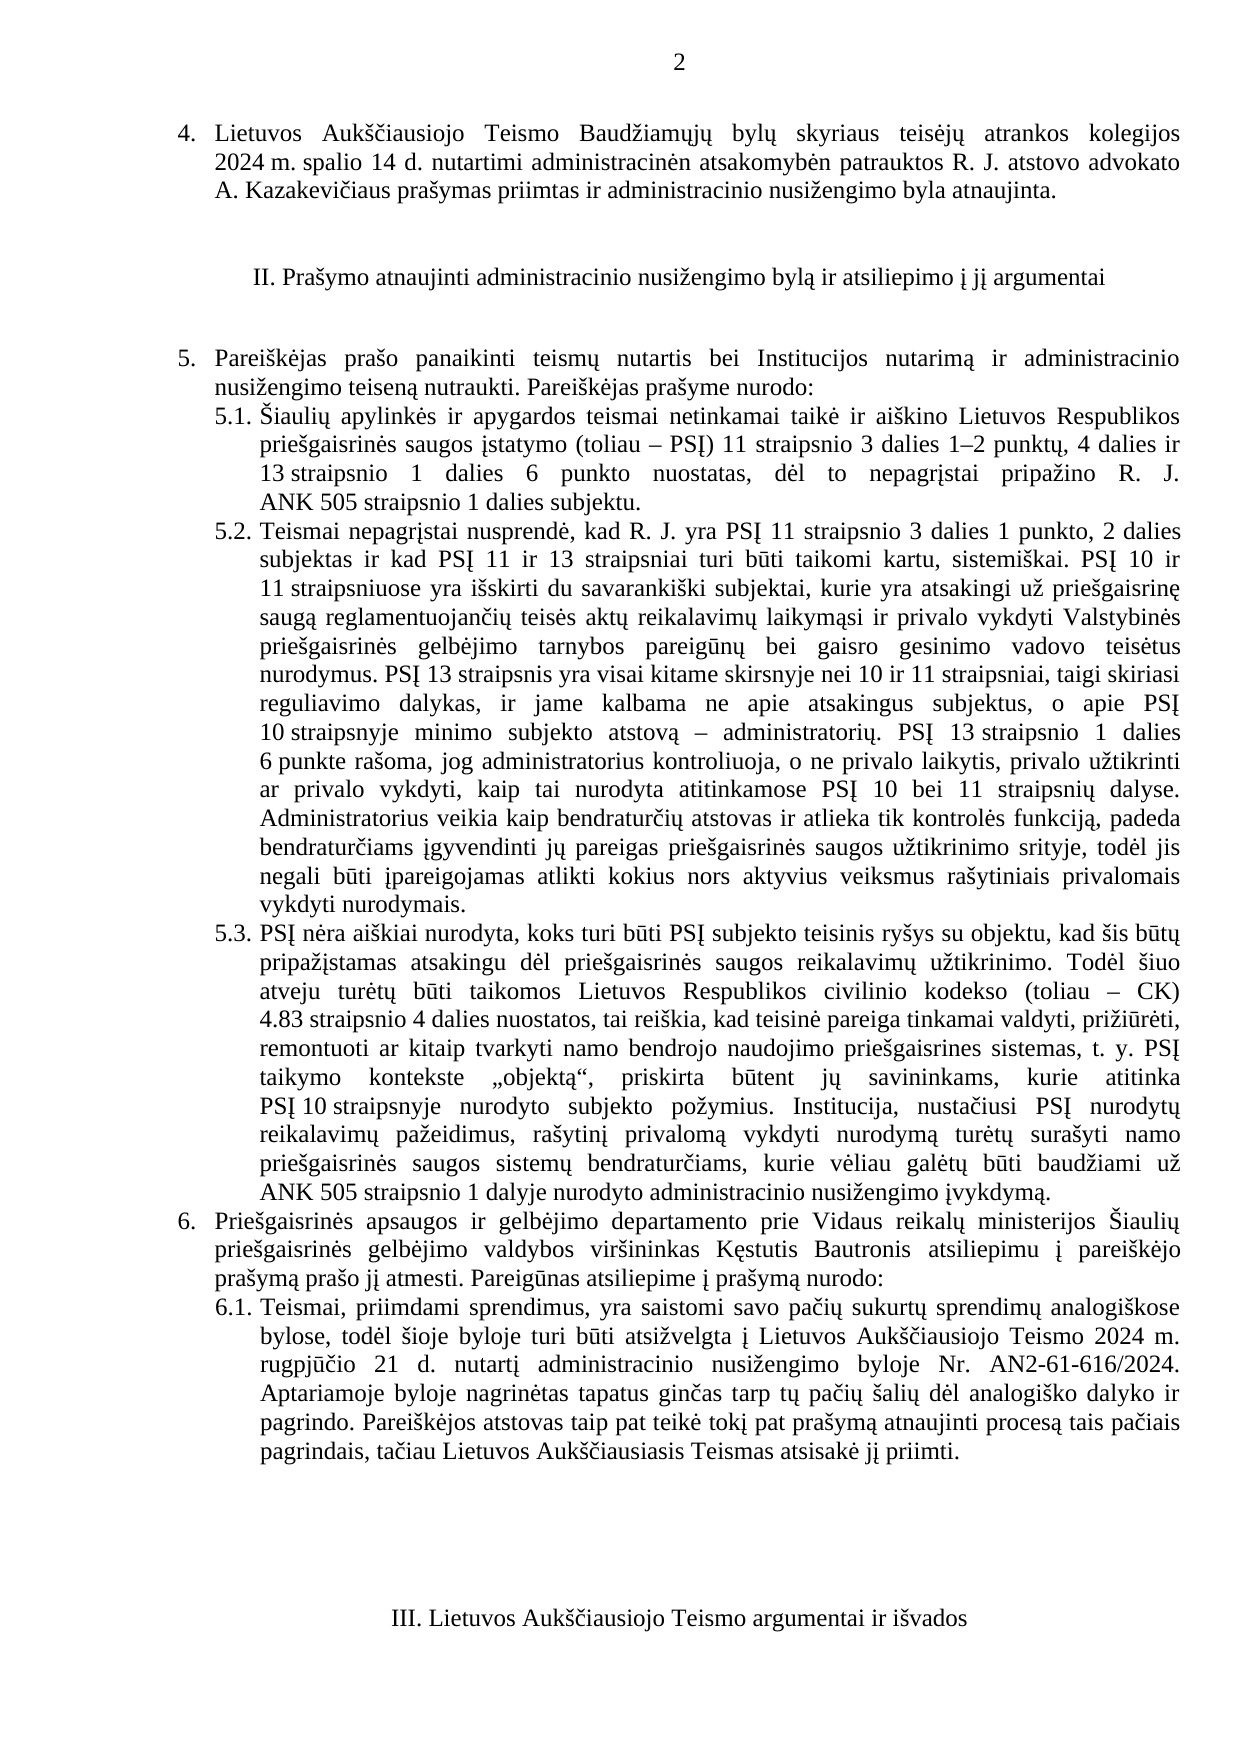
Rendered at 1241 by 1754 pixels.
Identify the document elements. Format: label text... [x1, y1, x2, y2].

text 5.1. Šiaulių apylinkės ir apygardos teismai netinkamai taikė ir aiškino Lietuvos Respublikos priešgaisrinės saugos įstatymo (toliau – PSĮ) 11 straipsnio 3 dalies 1–2 punktų, 4 dalies ir 13 straipsnio 1 dalies 6 punkto nuostatas, dėl to nepagrįstai pripažino R. J. ANK 505 straipsnio 1 dalies subjektu. [214, 401, 1181, 516]
text III. Lietuvos Aukščiausiojo Teismo argumentai ir išvados [177, 1603, 1181, 1632]
text 6. Priešgaisrinės apsaugos ir gelbėjimo departamento prie Vidaus reikalų ministerijos Šiaulių priešgaisrinės gelbėjimo valdybos viršininkas Kęstutis Bautronis atsiliepimu į pareiškėjo prašymą prašo jį atmesti. Pareigūnas atsiliepime į prašymą nurodo: [177, 1206, 1181, 1292]
text 6.1. Teismai, priimdami sprendimus, yra saistomi savo pačių sukurtų sprendimų analogiškose bylose, todėl šioje byloje turi būti atsižvelgta į Lietuvos Aukščiausiojo Teismo 2024 m. rugpjūčio 21 d. nutartį administracinio nusižengimo byloje Nr. AN2-61-616/2024. Aptariamoje byloje nagrinėtas tapatus ginčas tarp tų pačių šalių dėl analogiško dalyko ir pagrindo. Pareiškėjos atstovas taip pat teikė tokį pat prašymą atnaujinti procesą tais pačiais pagrindais, tačiau Lietuvos Aukščiausiasis Teismas atsisakė jį priimti. [215, 1292, 1181, 1464]
text 5. Pareiškėjas prašo panaikinti teismų nutartis bei Institucijos nutarimą ir administracinio nusižengimo teiseną nutraukti. Pareiškėjas prašyme nurodo: [177, 343, 1181, 401]
text 4. Lietuvos Aukščiausiojo Teismo Baudžiamųjų bylų skyriaus teisėjų atrankos kolegijos 2024 m. spalio 14 d. nutartimi administracinėn atsakomybėn patrauktos R. J. atstovo advokato A. Kazakevičiaus prašymas priimtas ir administracinio nusižengimo byla atnaujinta. [177, 118, 1181, 204]
text 5.3. PSĮ nėra aiškiai nurodyta, koks turi būti PSĮ subjekto teisinis ryšys su objektu, kad šis būtų pripažįstamas atsakingu dėl priešgaisrinės saugos reikalavimų užtikrinimo. Todėl šiuo atveju turėtų būti taikomos Lietuvos Respublikos civilinio kodekso (toliau – CK) 4.83 straipsnio 4 dalies nuostatos, tai reiškia, kad teisinė pareiga tinkamai valdyti, prižiūrėti, remontuoti ar kitaip tvarkyti namo bendrojo naudojimo priešgaisrines sistemas, t. y. PSĮ taikymo kontekste „objektą“, priskirta būtent jų savininkams, kurie atitinka PSĮ 10 straipsnyje nurodyto subjekto požymius. Institucija, nustačiusi PSĮ nurodytų reikalavimų pažeidimus, rašytinį privalomą vykdyti nurodymą turėtų surašyti namo priešgaisrinės saugos sistemų bendraturčiams, kurie vėliau galėtų būti baudžiami už ANK 505 straipsnio 1 dalyje nurodyto administracinio nusižengimo įvykdymą. [214, 918, 1181, 1206]
text 5.2. Teismai nepagrįstai nusprendė, kad R. J. yra PSĮ 11 straipsnio 3 dalies 1 punkto, 2 dalies subjektas ir kad PSĮ 11 ir 13 straipsniai turi būti taikomi kartu, sistemiškai. PSĮ 10 ir 11 straipsniuose yra išskirti du savarankiški subjektai, kurie yra atsakingi už priešgaisrinę saugą reglamentuojančių teisės aktų reikalavimų laikymąsi ir privalo vykdyti Valstybinės priešgaisrinės gelbėjimo tarnybos pareigūnų bei gaisro gesinimo vadovo teisėtus nurodymus. PSĮ 13 straipsnis yra visai kitame skirsnyje nei 10 ir 11 straipsniai, taigi skiriasi reguliavimo dalykas, ir jame kalbama ne apie atsakingus subjektus, o apie PSĮ 10 straipsnyje minimo subjekto atstovą – administratorių. PSĮ 13 straipsnio 1 dalies 6 punkte rašoma, jog administratorius kontroliuoja, o ne privalo laikytis, privalo užtikrinti ar privalo vykdyti, kaip tai nurodyta atitinkamose PSĮ 10 bei 11 straipsnių dalyse. Administratorius veikia kaip bendraturčių atstovas ir atlieka tik kontrolės funkciją, padeda bendraturčiams įgyvendinti jų pareigas priešgaisrinės saugos užtikrinimo srityje, todėl jis negali būti įpareigojamas atlikti kokius nors aktyvius veiksmus rašytiniais privalomais vykdyti nurodymais. [214, 516, 1181, 918]
text II. Prašymo atnaujinti administracinio nusižengimo bylą ir atsiliepimo į jį argumentai [177, 262, 1181, 291]
